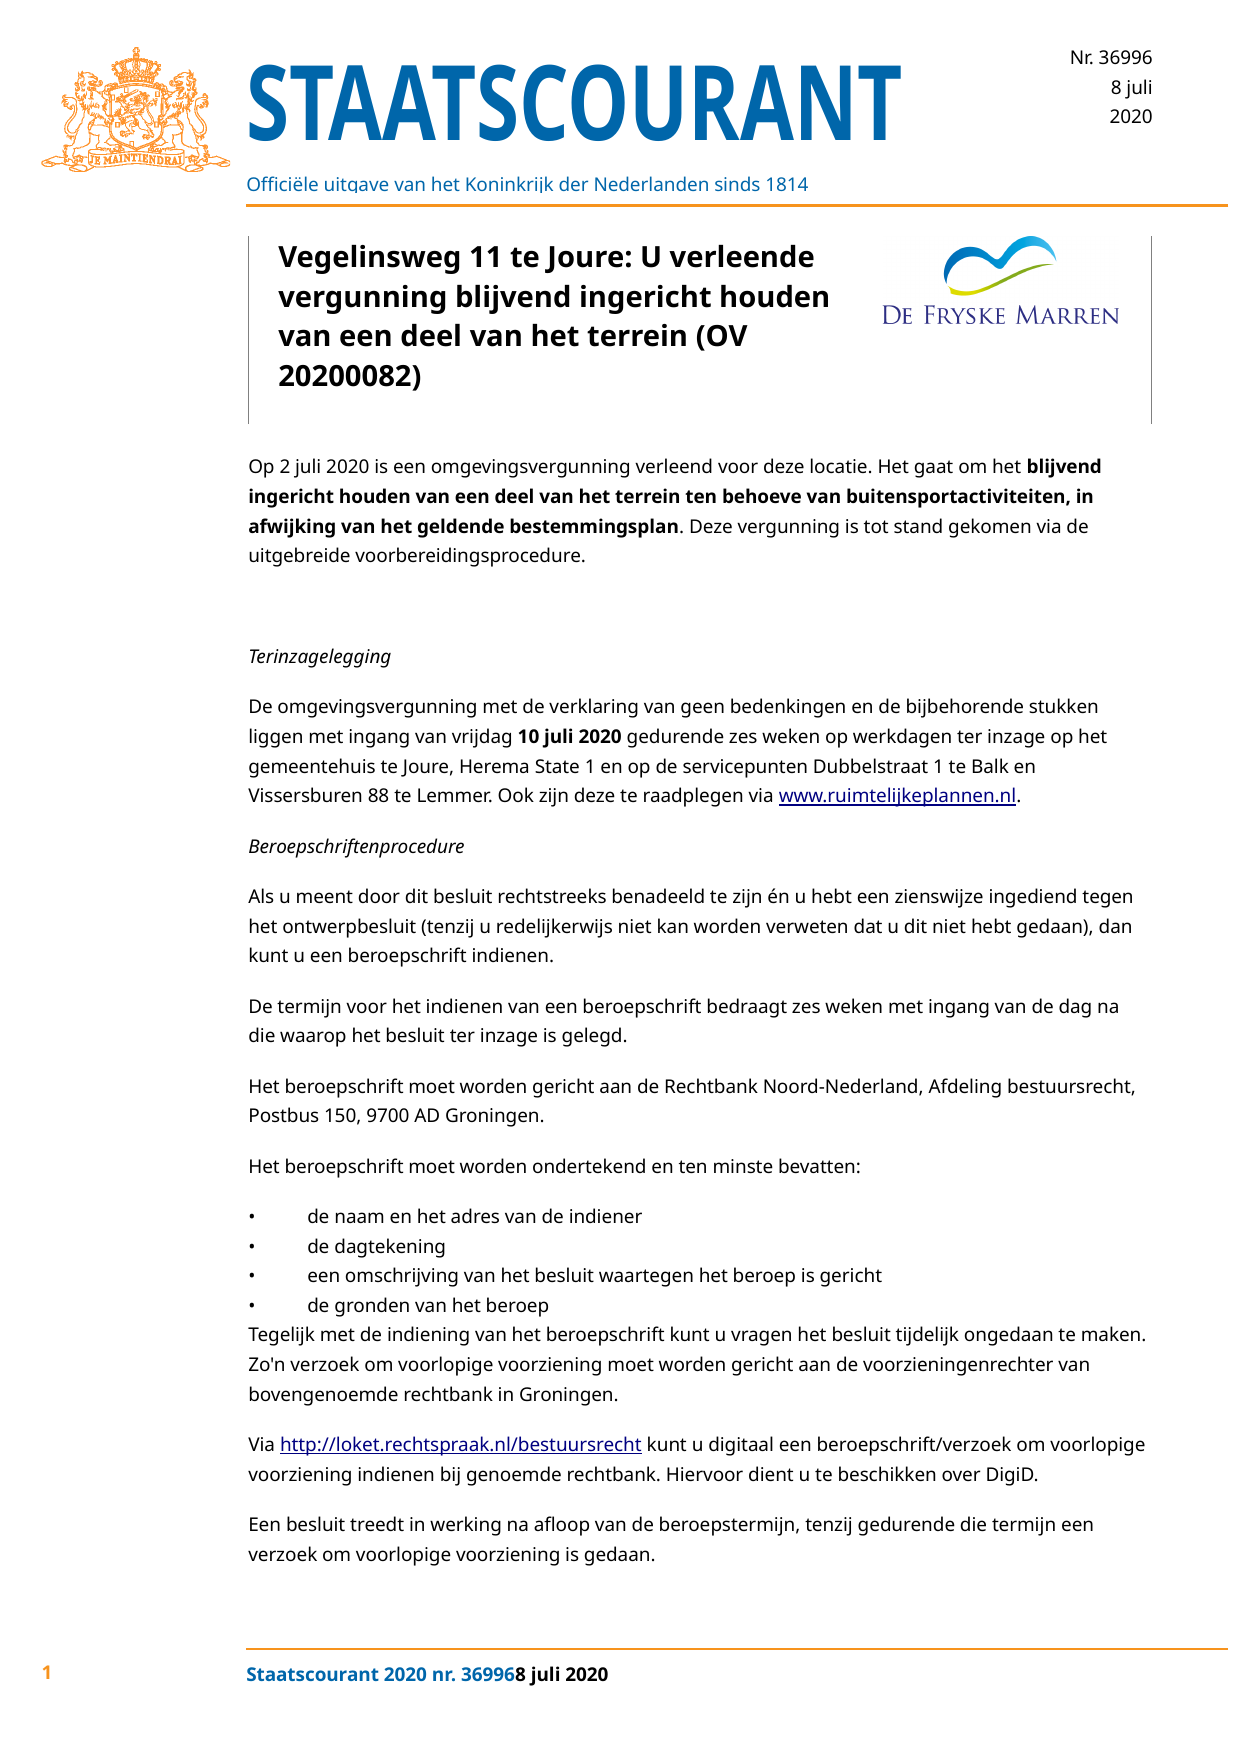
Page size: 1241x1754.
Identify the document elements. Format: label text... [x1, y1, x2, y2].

text Op 2 juli 2020 is een omgevingsvergunning verleend voor deze locatie. Het gaat om het blijvend ingericht houden van een deel van het terrein ten behoeve van buitensportactiviteiten, in afwijking van het geldende bestemmingsplan. Deze vergunning is tot stand gekomen via de uitgebreide voorbereidingsprocedure. [248, 454, 1152, 568]
text Als u meent door dit besluit rechtstreeks benadeeld te zijn én u hebt een zienswijze ingediend tegen het ontwerpbesluit (tenzij u redelijkerwijs niet kan worden verweten dat u dit niet hebt gedaan), dan kunt u een beroepschrift indienen. [248, 883, 1152, 968]
list de gronden van het beroep [248, 1292, 1152, 1318]
list de dagtekening [248, 1233, 1152, 1258]
list een omschrijving van het besluit waartegen het beroep is gericht [248, 1262, 1152, 1288]
text De omgevingsvergunning met de verklaring van geen bedenkingen en de bijbehorende stukken liggen met ingang van vrijdag 10 juli 2020 gedurende zes weken op werkdagen ter inzage op het gemeentehuis te Joure, Herema State 1 en op de servicepunten Dubbelstraat 1 te Balk en Vissersburen 88 te Lemmer. Ook zijn deze te raadplegen via www.ruimtelijkeplannen.nl. [248, 694, 1152, 808]
table_header [850, 236, 1151, 424]
text Beroepschriftenprocedure [248, 833, 1152, 858]
text De termijn voor het indienen van een beroepschrift bedraagt zes weken met ingang van de dag na die waarop het besluit ter inzage is gelegd. [248, 993, 1152, 1048]
text Terinzagelegging [248, 643, 1152, 669]
text Tegelijk met de indiening van het beroepschrift kunt u vragen het besluit tijdelijk ongedaan te maken. Zo'n verzoek om voorlopige voorziening moet worden gericht aan de voorzieningenrechter van bovengenoemde rechtbank in Groningen. [248, 1322, 1152, 1406]
picture [882, 236, 1119, 324]
list de naam en het adres van de indiener [248, 1203, 1152, 1229]
text Het beroepschrift moet worden gericht aan de Rechtbank Noord-Nederland, Afdeling bestuursrecht, Postbus 150, 9700 AD Groningen. [248, 1073, 1152, 1128]
text Via http://loket.rechtspraak.nl/bestuursrecht kunt u digitaal een beroepschrift/verzoek om voorlopige voorziening indienen bij genoemde rechtbank. Hiervoor dient u te beschikken over DigiD. [248, 1431, 1152, 1486]
text Het beroepschrift moet worden ondertekend en ten minste bevatten: [248, 1153, 1152, 1178]
text Een besluit treedt in werking na afloop van de beroepstermijn, tenzij gedurende die termijn een verzoek om voorlopige voorziening is gedaan. [248, 1511, 1152, 1566]
table_header Vegelinsweg 11 te Joure: U verleende vergunning blijvend ingericht houden van een deel van het terrein (OV 20200082) [249, 236, 850, 424]
picture [41, 47, 231, 172]
